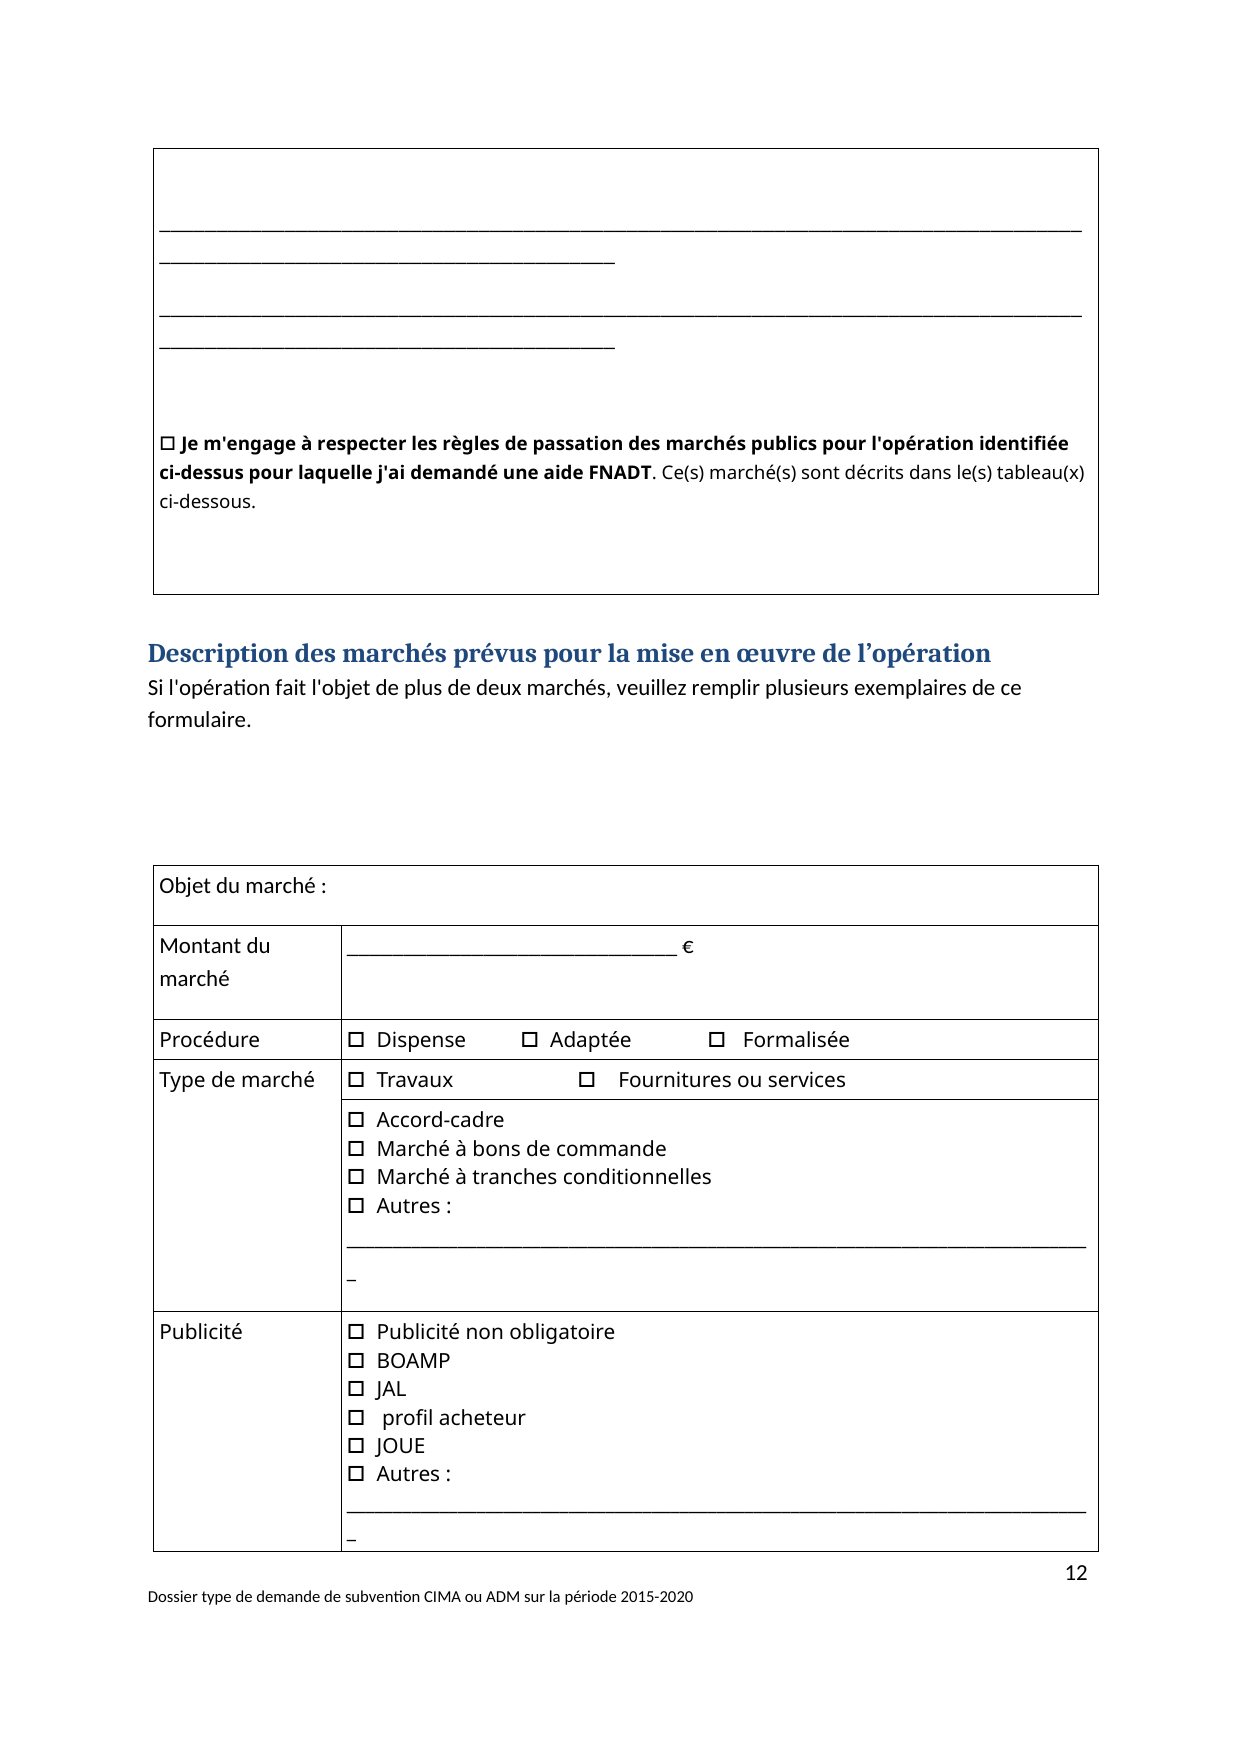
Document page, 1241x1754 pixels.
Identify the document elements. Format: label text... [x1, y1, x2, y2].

table_cell Montant du marché [154, 926, 341, 1018]
table_cell  Accord-cadre  Marché à bons de commande  Marché à tranches conditionnelles  Autres : _________________________________________________________________________________ [342, 1100, 1098, 1311]
table_cell Procédure [154, 1020, 341, 1059]
table_header Objet du marché : [154, 866, 1098, 925]
table_cell  Travaux  Fournitures ou services [342, 1060, 1098, 1099]
table_cell _____________________________ € [342, 926, 1098, 1018]
table_cell Type de marché [154, 1060, 341, 1311]
table_cell Publicité [154, 1312, 341, 1551]
table_cell  Dispense  Adaptée  Formalisée [342, 1020, 1098, 1059]
subtitle Description des marchés prévus pour la mise en œuvre de l’opération [148, 638, 1093, 669]
text Si l'opération fait l'objet de plus de deux marchés, veuillez remplir plusieurs exemplaires de ce formulaire. [148, 673, 1093, 733]
table_header _________________________________________________________________________________________________________________________ _________________________________________________________________________________________________________________________  Je m'engage à respecter les règles de passation des marchés publics pour l'opération identifiée ci-dessus pour laquelle j'ai demandé une aide FNADT. Ce(s) marché(s) sont décrits dans le(s) tableau(x) ci-dessous. [154, 149, 1098, 593]
table_cell  Publicité non obligatoire  BOAMP  JAL  profil acheteur  JOUE  Autres : _________________________________________________________________________________ [342, 1312, 1098, 1551]
